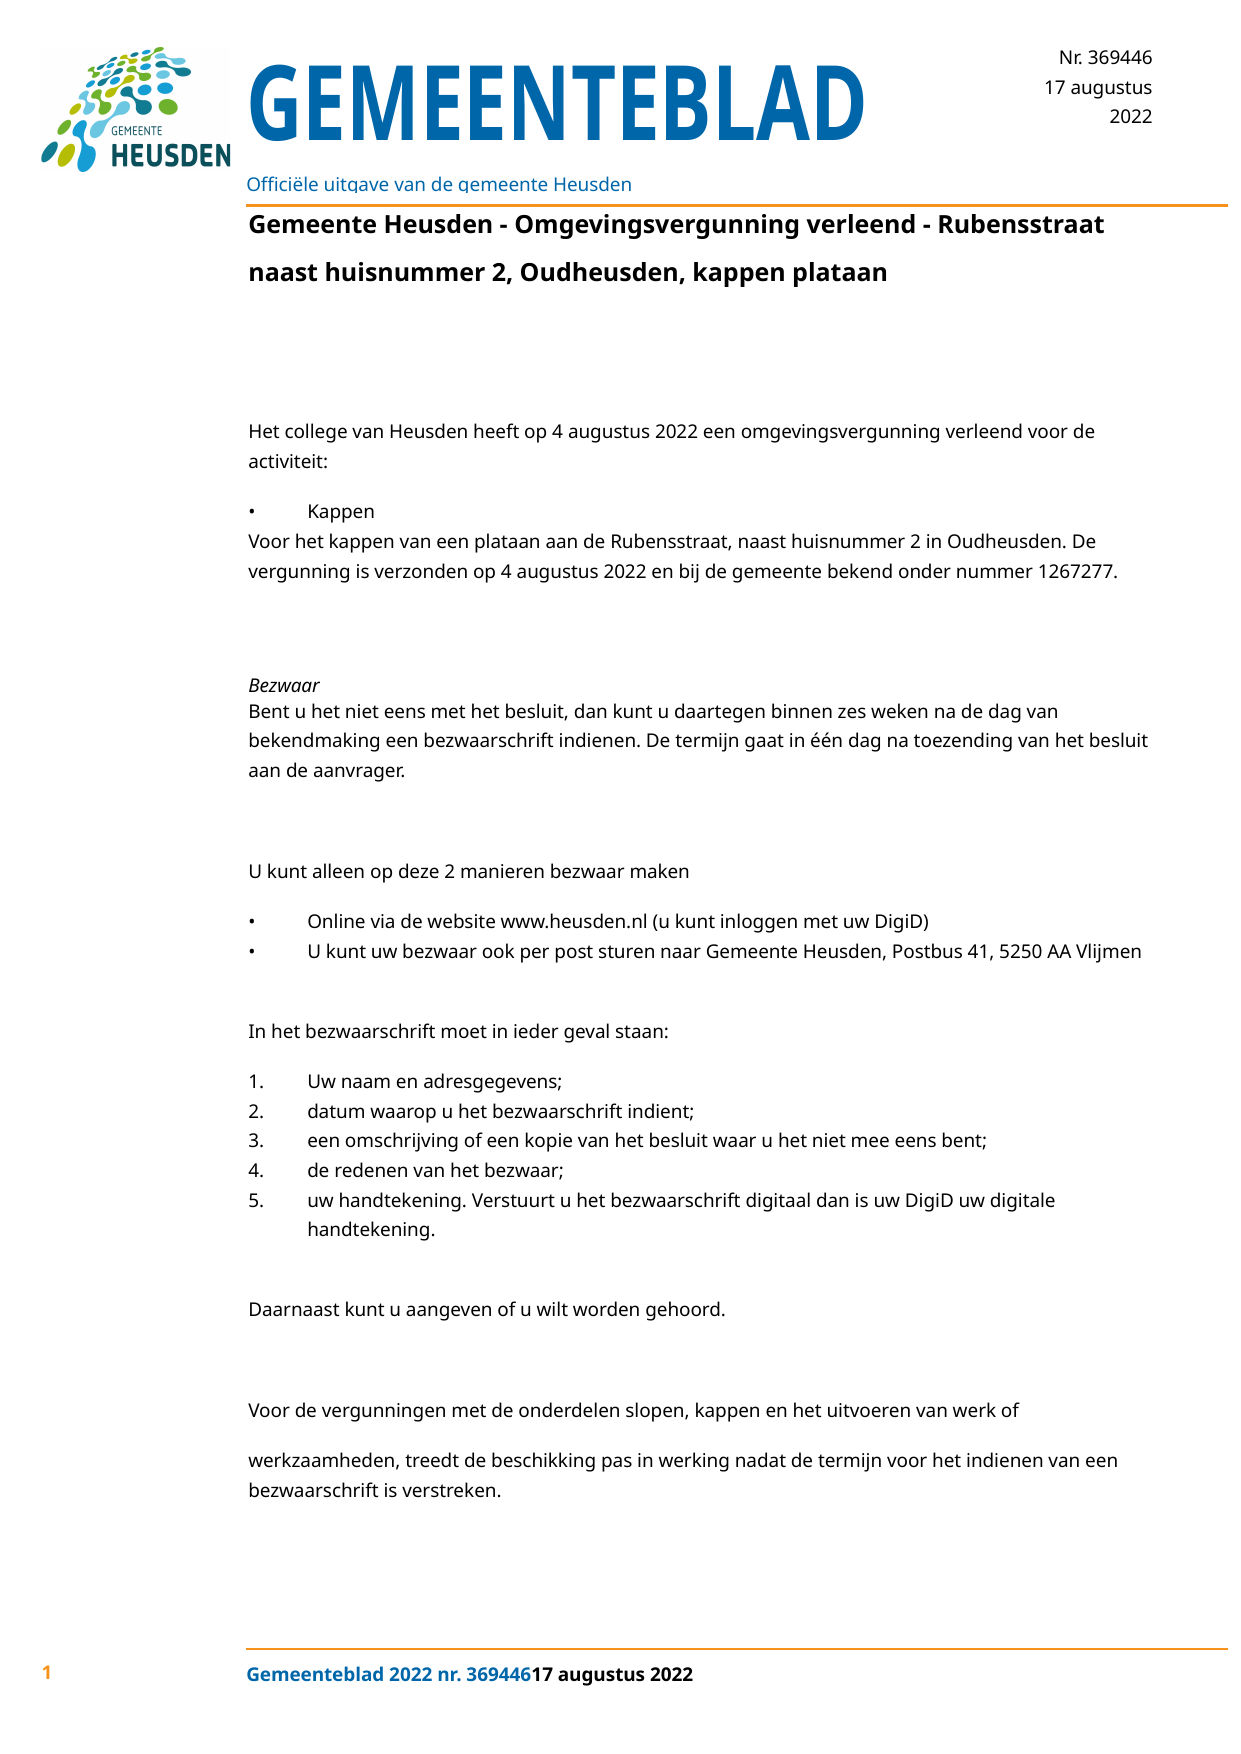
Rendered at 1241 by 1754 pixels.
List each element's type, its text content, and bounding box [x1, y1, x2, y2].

list de redenen van het bezwaar; [248, 1157, 1152, 1183]
text Gemeente Heusden - Omgevingsvergunning verleend - Rubensstraat naast huisnummer 2, Oudheusden, kappen plataan [248, 207, 1152, 288]
text Bent u het niet eens met het besluit, dan kunt u daartegen binnen zes weken na de dag van bekendmaking een bezwaarschrift indienen. De termijn gaat in één dag na toezending van het besluit aan de aanvrager. [248, 698, 1152, 783]
list uw handtekening. Verstuurt u het bezwaarschrift digitaal dan is uw DigiD uw digitale handtekening. [248, 1187, 1152, 1242]
text Voor het kappen van een plataan aan de Rubensstraat, naast huisnummer 2 in Oudheusden. De vergunning is verzonden op 4 augustus 2022 en bij de gemeente bekend onder nummer 1267277. [248, 528, 1152, 584]
list Online via de website www.heusden.nl (u kunt inloggen met uw DigiD) [248, 908, 1152, 934]
text U kunt alleen op deze 2 manieren bezwaar maken [248, 858, 1152, 884]
picture [41, 47, 231, 172]
list datum waarop u het bezwaarschrift indient; [248, 1098, 1152, 1124]
text Voor de vergunningen met de onderdelen slopen, kappen en het uitvoeren van werk of [248, 1397, 1152, 1423]
text werkzaamheden, treedt de beschikking pas in werking nadat de termijn voor het indienen van een bezwaarschrift is verstreken. [248, 1448, 1152, 1503]
list Uw naam en adresgegevens; [248, 1068, 1152, 1094]
list een omschrijving of een kopie van het besluit waar u het niet mee eens bent; [248, 1128, 1152, 1153]
text Daarnaast kunt u aangeven of u wilt worden gehoord. [248, 1296, 1152, 1322]
text In het bezwaarschrift moet in ieder geval staan: [248, 1018, 1152, 1044]
list Kappen [248, 499, 1152, 524]
list U kunt uw bezwaar ook per post sturen naar Gemeente Heusden, Postbus 41, 5250 AA Vlijmen [248, 938, 1152, 964]
text Het college van Heusden heeft op 4 augustus 2022 een omgevingsvergunning verleend voor de activiteit: [248, 419, 1152, 474]
text Bezwaar [248, 672, 1152, 698]
